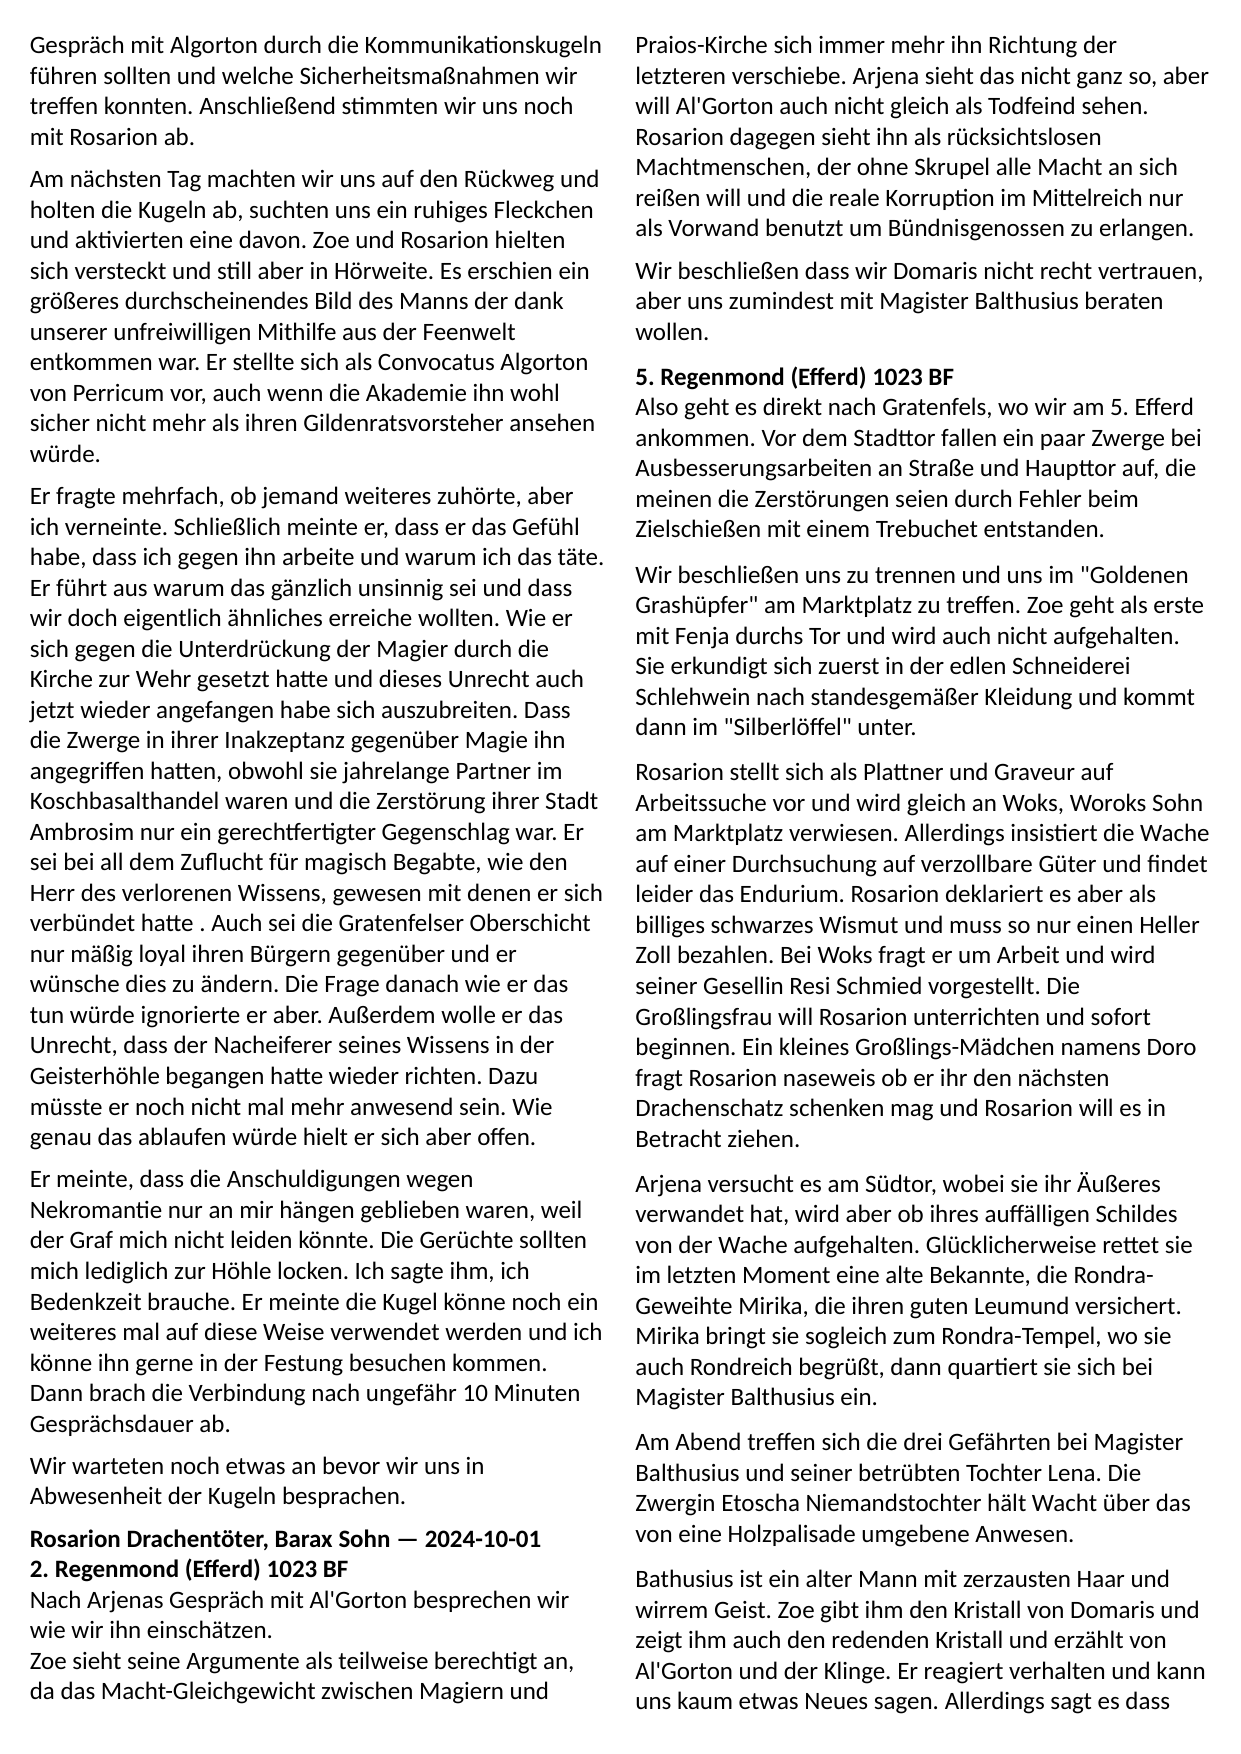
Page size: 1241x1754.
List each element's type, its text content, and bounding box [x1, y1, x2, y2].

text 5. Regenmond (Efferd) 1023 BF Also geht es direkt nach Gratenfels, wo wir am 5. Efferd ankommen. Vor dem Stadttor fallen ein paar Zwerge bei Ausbesserungsarbeiten an Straße und Haupttor auf, die meinen die Zerstörungen seien durch Fehler beim Zielschießen mit einem Trebuchet entstanden. [635, 361, 1211, 544]
text Rosarion stellt sich als Plattner und Graveur auf Arbeitssuche vor und wird gleich an Woks, Woroks Sohn am Marktplatz verwiesen. Allerdings insistiert die Wache auf einer Durchsuchung auf verzollbare Güter und findet leider das Endurium. Rosarion deklariert es aber als billiges schwarzes Wismut und muss so nur einen Heller Zoll bezahlen. Bei Woks fragt er um Arbeit und wird seiner Gesellin Resi Schmied vorgestellt. Die Großlingsfrau will Rosarion unterrichten und sofort beginnen. Ein kleines Großlings-Mädchen namens Doro fragt Rosarion naseweis ob er ihr den nächsten Drachenschatz schenken mag und Rosarion will es in Betracht ziehen. [635, 756, 1211, 1153]
text Gespräch mit Algorton durch die Kommunikationskugeln führen sollten und welche Sicherheitsmaßnahmen wir treffen konnten. Anschließend stimmten wir uns noch mit Rosarion ab. [29, 29, 605, 152]
text Er fragte mehrfach, ob jemand weiteres zuhörte, aber ich verneinte. Schließlich meinte er, dass er das Gefühl habe, dass ich gegen ihn arbeite und warum ich das täte. Er führt aus warum das gänzlich unsinnig sei und dass wir doch eigentlich ähnliches erreiche wollten. Wie er sich gegen die Unterdrückung der Magier durch die Kirche zur Wehr gesetzt hatte und dieses Unrecht auch jetzt wieder angefangen habe sich auszubreiten. Dass die Zwerge in ihrer Inakzeptanz gegenüber Magie ihn angegriffen hatten, obwohl sie jahrelange Partner im Koschbasalthandel waren und die Zerstörung ihrer Stadt Ambrosim nur ein gerechtfertigter Gegenschlag war. Er sei bei all dem Zuflucht für magisch Begabte, wie den Herr des verlorenen Wissens, gewesen mit denen er sich verbündet hatte . Auch sei die Gratenfelser Oberschicht nur mäßig loyal ihren Bürgern gegenüber und er wünsche dies zu ändern. Die Frage danach wie er das tun würde ignorierte er aber. Außerdem wolle er das Unrecht, dass der Nacheiferer seines Wissens in der Geisterhöhle begangen hatte wieder richten. Dazu müsste er noch nicht mal mehr anwesend sein. Wie genau das ablaufen würde hielt er sich aber offen. [29, 480, 605, 1152]
text Wir beschließen uns zu trennen und uns im "Goldenen Grashüpfer" am Marktplatz zu treffen. Zoe geht als erste mit Fenja durchs Tor und wird auch nicht aufgehalten. Sie erkundigt sich zuerst in der edlen Schneiderei Schlehwein nach standesgemäßer Kleidung und kommt dann im "Silberlöffel" unter. [635, 559, 1211, 742]
text Bathusius ist ein alter Mann mit zerzausten Haar und wirrem Geist. Zoe gibt ihm den Kristall von Domaris und zeigt ihm auch den redenden Kristall und erzählt von Al'Gorton und der Klinge. Er reagiert verhalten und kann uns kaum etwas Neues sagen. Allerdings sagt es dass [635, 1563, 1211, 1716]
text Er meinte, dass die Anschuldigungen wegen Nekromantie nur an mir hängen geblieben waren, weil der Graf mich nicht leiden könnte. Die Gerüchte sollten mich lediglich zur Höhle locken. Ich sagte ihm, ich Bedenkzeit brauche. Er meinte die Kugel könne noch ein weiteres mal auf diese Weise verwendet werden und ich könne ihn gerne in der Festung besuchen kommen. Dann brach die Verbindung nach ungefähr 10 Minuten Gesprächsdauer ab. [29, 1163, 605, 1438]
text Rosarion Drachentöter, Barax Sohn — 2024-10-01 2. Regenmond (Efferd) 1023 BF Nach Arjenas Gespräch mit Al'Gorton besprechen wir wie wir ihn einschätzen. Zoe sieht seine Argumente als teilweise berechtigt an, da das Macht-Gleichgewicht zwischen Magiern und [29, 1523, 605, 1706]
text Arjena versucht es am Südtor, wobei sie ihr Äußeres verwandet hat, wird aber ob ihres auffälligen Schildes von der Wache aufgehalten. Glücklicherweise rettet sie im letzten Moment eine alte Bekannte, die Rondra-Geweihte Mirika, die ihren guten Leumund versichert. Mirika bringt sie sogleich zum Rondra-Tempel, wo sie auch Rondreich begrüßt, dann quartiert sie sich bei Magister Balthusius ein. [635, 1168, 1211, 1412]
text Praios-Kirche sich immer mehr ihn Richtung der letzteren verschiebe. Arjena sieht das nicht ganz so, aber will Al'Gorton auch nicht gleich als Todfeind sehen. Rosarion dagegen sieht ihn als rücksichtslosen Machtmenschen, der ohne Skrupel alle Macht an sich reißen will und die reale Korruption im Mittelreich nur als Vorwand benutzt um Bündnisgenossen zu erlangen. [635, 29, 1211, 243]
text Wir beschließen dass wir Domaris nicht recht vertrauen, aber uns zumindest mit Magister Balthusius beraten wollen. [635, 255, 1211, 346]
text Am nächsten Tag machten wir uns auf den Rückweg und holten die Kugeln ab, suchten uns ein ruhiges Fleckchen und aktivierten eine davon. Zoe und Rosarion hielten sich versteckt und still aber in Hörweite. Es erschien ein größeres durchscheinendes Bild des Manns der dank unserer unfreiwilligen Mithilfe aus der Feenwelt entkommen war. Er stellte sich als Convocatus Algorton von Perricum vor, auch wenn die Akademie ihn wohl sicher nicht mehr als ihren Gildenratsvorsteher ansehen würde. [29, 163, 605, 468]
text Am Abend treffen sich die drei Gefährten bei Magister Balthusius und seiner betrübten Tochter Lena. Die Zwergin Etoscha Niemandstochter hält Wacht über das von eine Holzpalisade umgebene Anwesen. [635, 1427, 1211, 1549]
text Wir warteten noch etwas an bevor wir uns in Abwesenheit der Kugeln besprachen. [29, 1450, 605, 1511]
